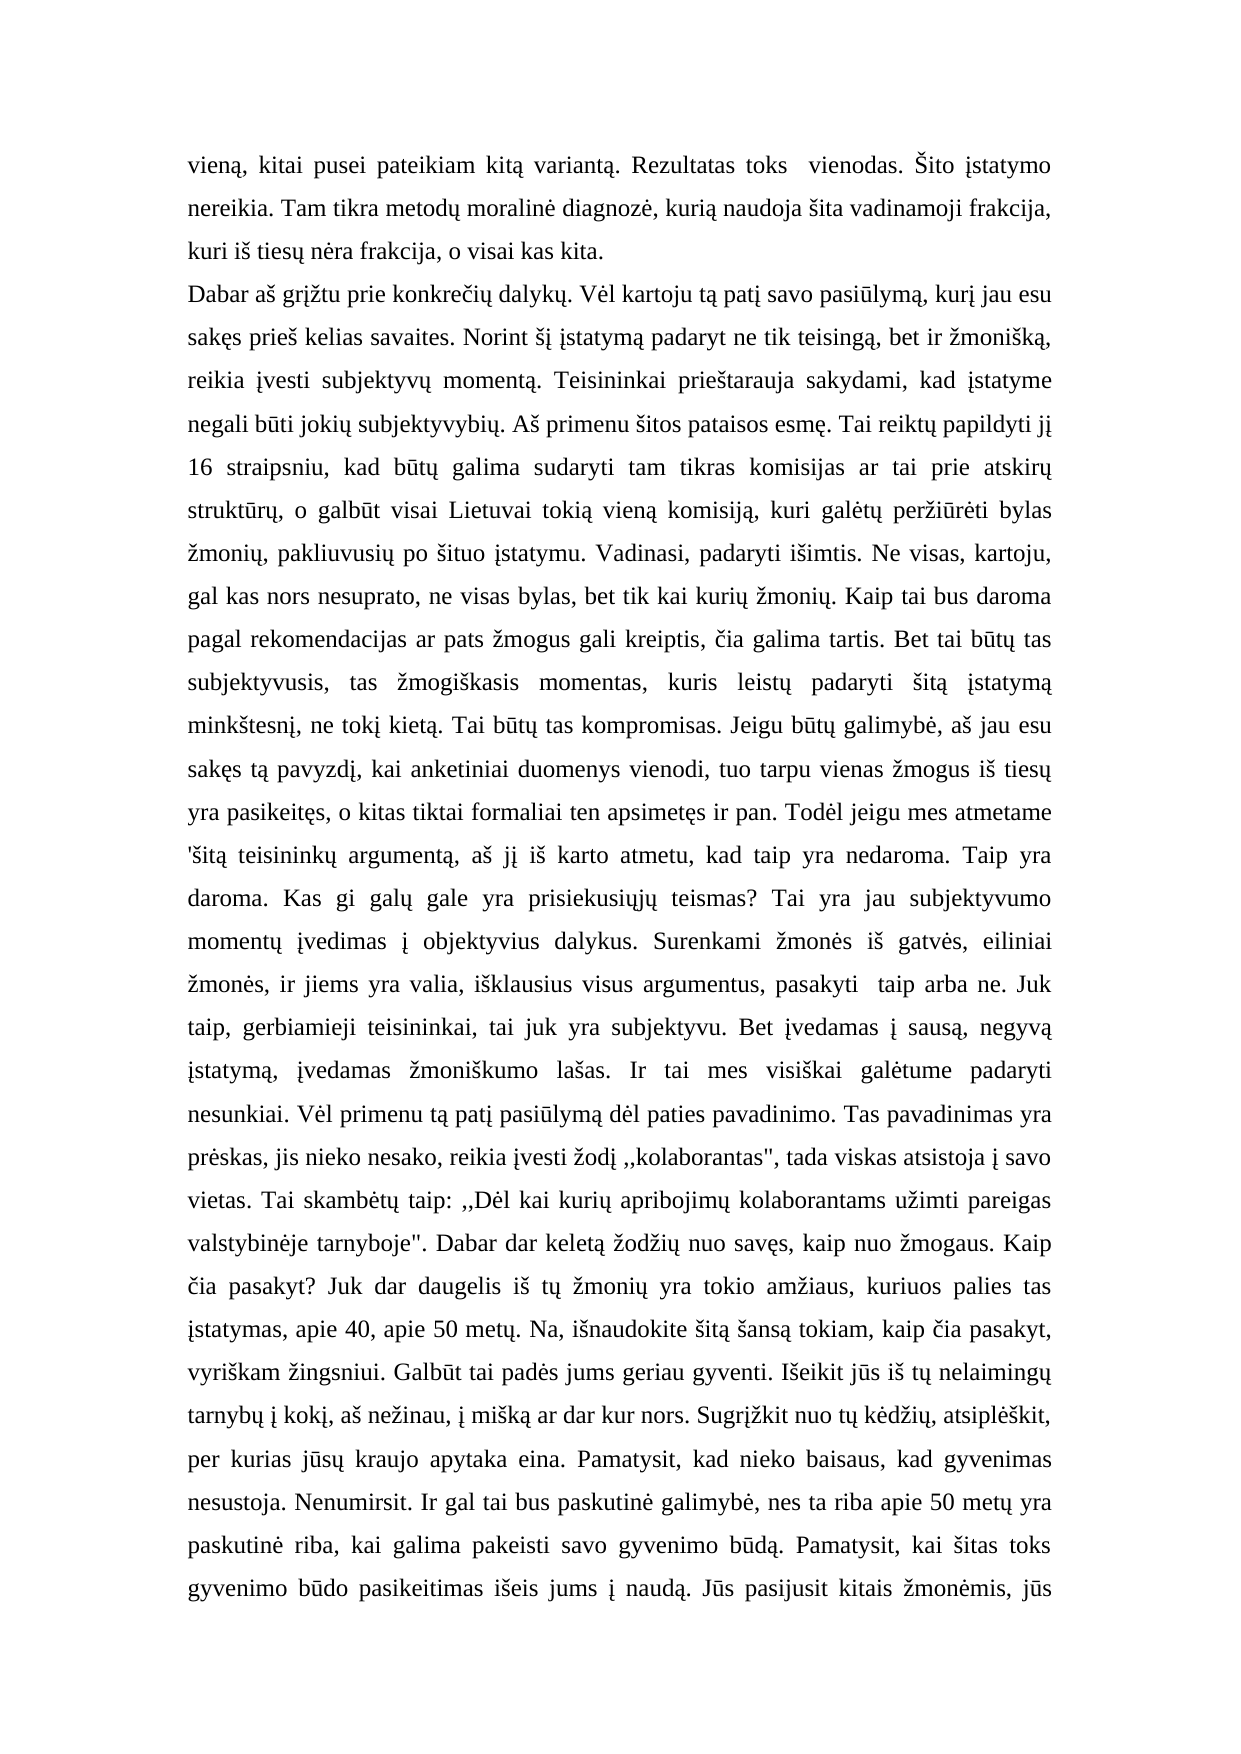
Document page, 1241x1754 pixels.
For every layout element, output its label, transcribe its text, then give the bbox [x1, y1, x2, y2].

text Dabar aš grįžtu prie konkrečių dalykų. Vėl kartoju tą patį savo pasiūlymą, kurį jau esu sakęs prieš kelias savaites. Norint šį įstatymą padaryt ne tik teisingą, bet ir žmonišką, reikia įvesti subjektyvų momentą. Teisininkai prieštarauja sakydami, kad įstatyme negali būti jokių subjektyvybių. Aš primenu šitos pataisos esmę. Tai reiktų papildyti jį 16 straipsniu, kad būtų galima sudaryti tam tikras komisijas ar tai prie atskirų struktūrų, o galbūt visai Lietuvai tokią vieną komisiją, kuri galėtų peržiūrėti bylas žmonių, pakliuvusių po šituo įstatymu. Vadinasi, padaryti išimtis. Ne visas, kartoju, gal kas nors nesuprato, ne visas bylas, bet tik kai kurių žmonių. Kaip tai bus daroma pagal rekomendacijas ar pats žmogus gali kreiptis, čia galima tartis. Bet tai būtų tas subjektyvusis, tas žmogiškasis momentas, kuris leistų padaryti šitą įstatymą minkštesnį, ne tokį kietą. Tai būtų tas kompromisas. Jeigu būtų galimybė, aš jau esu sakęs tą pavyzdį, kai anketiniai duomenys vienodi, tuo tarpu vienas žmogus iš tiesų yra pasikeitęs, o kitas tiktai formaliai ten apsimetęs ir pan. Todėl jeigu mes atmetame 'šitą teisininkų argumentą, aš jį iš karto atmetu, kad taip yra nedaroma. Taip yra daroma. Kas gi galų gale yra prisiekusiųjų teismas? Tai yra jau subjektyvumo momentų įvedimas į objektyvius dalykus. Surenkami žmonės iš gatvės, eiliniai žmonės, ir jiems yra valia, išklausius visus argumentus, pasakyti taip arba ne. Juk taip, gerbiamieji teisininkai, tai juk yra subjektyvu. Bet įvedamas į sausą, negyvą įstatymą, įvedamas žmoniškumo lašas. Ir tai mes visiškai galėtume padaryti nesunkiai. Vėl primenu tą patį pasiūlymą dėl paties pavadinimo. Tas pavadinimas yra prėskas, jis nieko nesako, reikia įvesti žodį ,,kolaborantas", tada viskas atsistoja į savo vietas. Tai skambėtų taip: ,,Dėl kai kurių apribojimų kolaborantams užimti pareigas valstybinėje tarnyboje". Dabar dar keletą žodžių nuo savęs, kaip nuo žmogaus. Kaip čia pasakyt? Juk dar daugelis iš tų žmonių yra tokio amžiaus, kuriuos palies tas įstatymas, apie 40, apie 50 metų. Na, išnaudokite šitą šansą tokiam, kaip čia pasakyt, vyriškam žingsniui. Galbūt tai padės jums geriau gyventi. Išeikit jūs iš tų nelaimingų tarnybų į kokį, aš nežinau, į mišką ar dar kur nors. Sugrįžkit nuo tų kėdžių, atsiplėškit, per kurias jūsų kraujo apytaka eina. Pamatysit, kad nieko baisaus, kad gyvenimas nesustoja. Nenumirsit. Ir gal tai bus paskutinė galimybė, nes ta riba apie 50 metų yra paskutinė riba, kai galima pakeisti savo gyvenimo būdą. Pamatysit, kai šitas toks gyvenimo būdo pasikeitimas išeis jums į naudą. Jūs pasijusit kitais žmonėmis, jūs [187, 279, 1053, 1602]
text vieną, kitai pusei pateikiam kitą variantą. Rezultatas toks vienodas. Šito įstatymo nereikia. Tam tikra metodų moralinė diagnozė, kurią naudoja šita vadinamoji frakcija, kuri iš tiesų nėra frakcija, o visai kas kita. [187, 150, 1053, 265]
